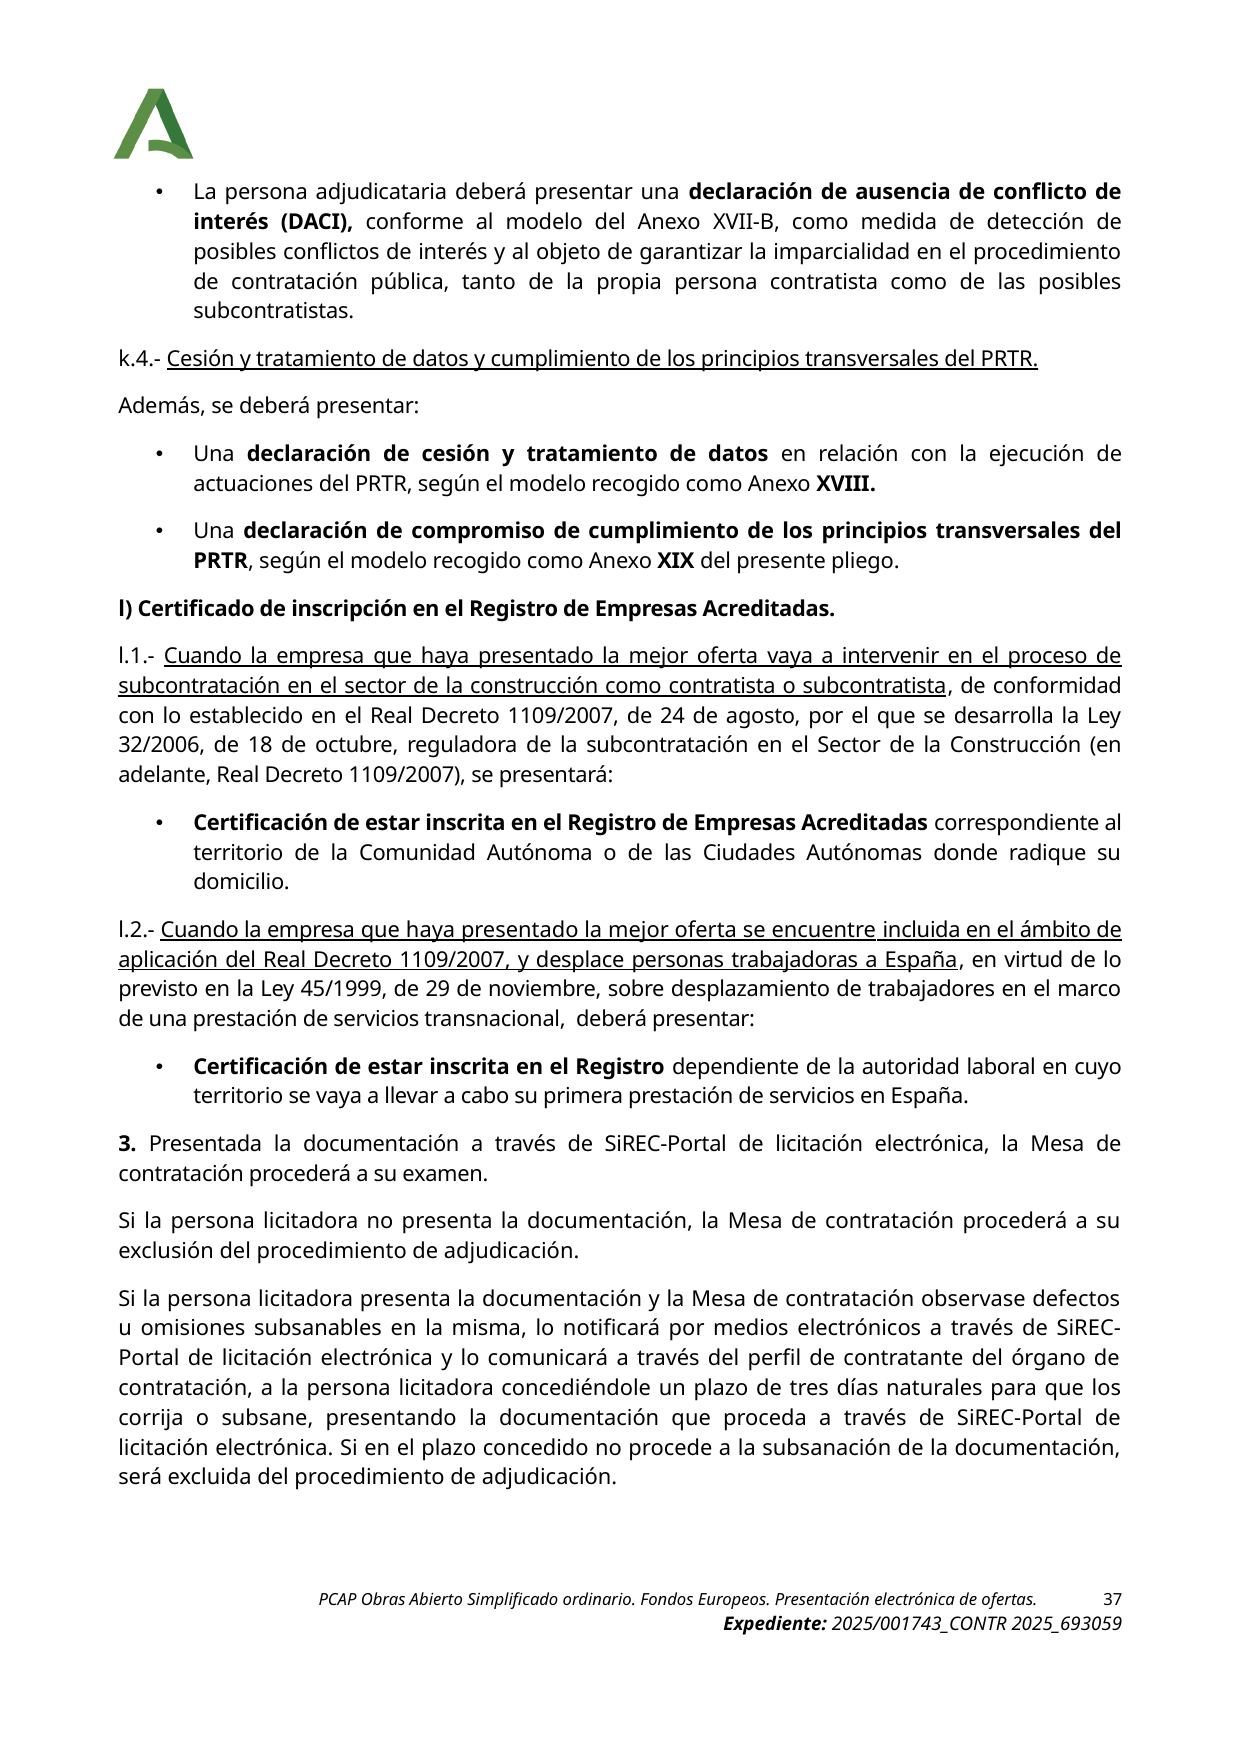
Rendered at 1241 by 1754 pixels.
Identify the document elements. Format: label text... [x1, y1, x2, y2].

text l.2.- Cuando la empresa que haya presentado la mejor oferta se encuentre incluida en el ámbito de aplicación del Real Decreto 1109/2007, y desplace personas trabajadoras a España, en virtud de lo previsto en la Ley 45/1999, de 29 de noviembre, sobre desplazamiento de trabajadores en el marco de una prestación de servicios transnacional, deberá presentar: [118, 914, 1122, 1033]
list Certificación de estar inscrita en el Registro dependiente de la autoridad laboral en cuyo territorio se vaya a llevar a cabo su primera prestación de servicios en España. [156, 1051, 1122, 1110]
text l) Certificado de inscripción en el Registro de Empresas Acreditadas. [118, 593, 1122, 622]
text Si la persona licitadora presenta la documentación y la Mesa de contratación observase defectos u omisiones subsanables en la misma, lo notificará por medios electrónicos a través de SiREC-Portal de licitación electrónica y lo comunicará a través del perfil de contratante del órgano de contratación, a la persona licitadora concediéndole un plazo de tres días naturales para que los corrija o subsane, presentando la documentación que proceda a través de SiREC-Portal de licitación electrónica. Si en el plazo concedido no procede a la subsanación de la documentación, será excluida del procedimiento de adjudicación. [118, 1283, 1122, 1491]
list La persona adjudicataria deberá presentar una declaración de ausencia de conflicto de interés (DACI), conforme al modelo del Anexo XVII-B, como medida de detección de posibles conflictos de interés y al objeto de garantizar la imparcialidad en el procedimiento de contratación pública, tanto de la propia persona contratista como de las posibles subcontratistas. [156, 176, 1122, 325]
list Una declaración de cesión y tratamiento de datos en relación con la ejecución de actuaciones del PRTR, según el modelo recogido como Anexo XVIII. [156, 438, 1122, 498]
text Si la persona licitadora no presenta la documentación, la Mesa de contratación procederá a su exclusión del procedimiento de adjudicación. [118, 1205, 1122, 1265]
list Certificación de estar inscrita en el Registro de Empresas Acreditadas correspondiente al territorio de la Comunidad Autónoma o de las Ciudades Autónomas donde radique su domicilio. [156, 807, 1122, 896]
picture [109, 84, 198, 163]
list Una declaración de compromiso de cumplimiento de los principios transversales del PRTR, según el modelo recogido como Anexo XIX del presente pliego. [156, 515, 1122, 575]
text Además, se deberá presentar: [118, 391, 1122, 420]
text l.1.- Cuando la empresa que haya presentado la mejor oferta vaya a intervenir en el proceso de subcontratación en el sector de la construcción como contratista o subcontratista, de conformidad con lo establecido en el Real Decreto 1109/2007, de 24 de agosto, por el que se desarrolla la Ley 32/2006, de 18 de octubre, reguladora de la subcontratación en el Sector de la Construcción (en adelante, Real Decreto 1109/2007), se presentará: [118, 640, 1122, 789]
text k.4.- Cesión y tratamiento de datos y cumplimiento de los principios transversales del PRTR. [118, 343, 1122, 373]
text 3. Presentada la documentación a través de SiREC-Portal de licitación electrónica, la Mesa de contratación procederá a su examen. [118, 1128, 1122, 1188]
